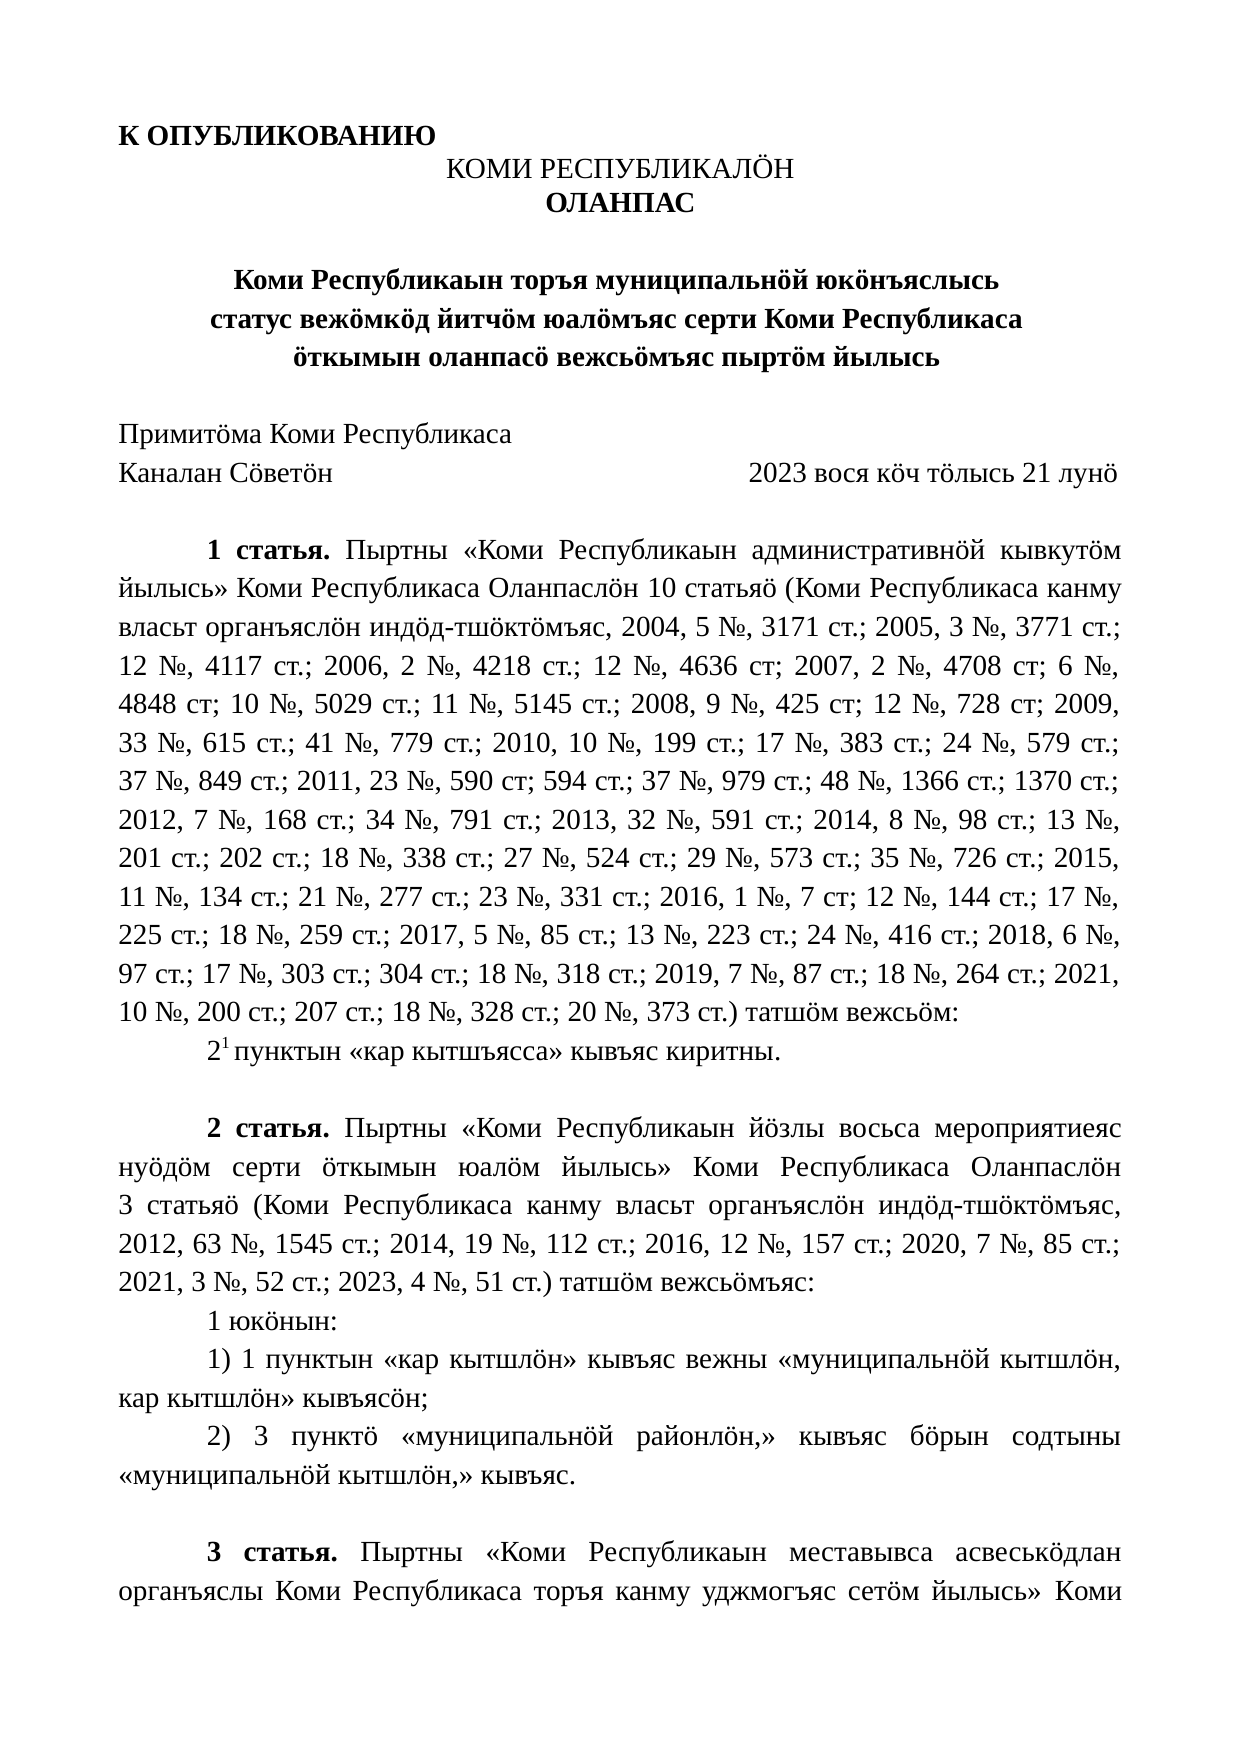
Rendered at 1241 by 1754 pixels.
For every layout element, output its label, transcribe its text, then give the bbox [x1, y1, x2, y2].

text статус вежӧмкӧд йитчӧм юалӧмъяс серти Коми Республикаса [118, 301, 1122, 334]
text ӧткымын оланпасӧ вежсьӧмъяс пыртӧм йылысь [118, 339, 1122, 373]
text 1) 1 пунктын «кар кытшлӧн» кывъяс вежны «муниципальнӧй кытшлӧн, кар кытшлӧн» кывъясӧн; [118, 1341, 1122, 1413]
subtitle Каналан Сӧветӧн 2023 вося кӧч тӧлысь 21 лунӧ [118, 455, 1122, 488]
subtitle ОЛАНПАС [118, 185, 1122, 219]
text 1 юкӧнын: [118, 1303, 1122, 1336]
text К ОПУБЛИКОВАНИЮ [118, 118, 1122, 152]
text 2) 3 пунктӧ «муниципальнӧй районлӧн,» кывъяс бӧрын содтыны «муниципальнӧй кытшлӧн,» кывъяс. [118, 1418, 1122, 1491]
text 1 cтатья. Пыртны «Коми Республикаын административнӧй кывкутӧм йылысь» Коми Республикаса Оланпаслӧн 10 статьяӧ (Коми Республикаса канму власьт органъяслӧн индӧд-тшӧктӧмъяс, 2004, 5 №, 3171 ст.; 2005, 3 №, 3771 ст.; 12 №, 4117 ст.; 2006, 2 №, 4218 ст.; 12 №, 4636 ст; 2007, 2 №, 4708 ст; 6 №, 4848 ст; 10 №, 5029 ст.; 11 №, 5145 ст.; 2008, 9 №, 425 ст; 12 №, 728 ст; 2009, 33 №, 615 ст.; 41 №, 779 ст.; 2010, 10 №, 199 ст.; 17 №, 383 ст.; 24 №, 579 ст.; 37 №, 849 ст.; 2011, 23 №, 590 ст; 594 ст.; 37 №, 979 ст.; 48 №, 1366 ст.; 1370 ст.; 2012, 7 №, 168 ст.; 34 №, 791 ст.; 2013, 32 №, 591 ст.; 2014, 8 №, 98 ст.; 13 №, 201 ст.; 202 ст.; 18 №, 338 ст.; 27 №, 524 ст.; 29 №, 573 ст.; 35 №, 726 ст.; 2015, 11 №, 134 ст.; 21 №, 277 ст.; 23 №, 331 ст.; 2016, 1 №, 7 ст; 12 №, 144 ст.; 17 №, 225 ст.; 18 №, 259 ст.; 2017, 5 №, 85 ст.; 13 №, 223 ст.; 24 №, 416 ст.; 2018, 6 №, 97 ст.; 17 №, 303 ст.; 304 ст.; 18 №, 318 ст.; 2019, 7 №, 87 ст.; 18 №, 264 ст.; 2021, 10 №, 200 ст.; 207 ст.; 18 №, 328 ст.; 20 №, 373 ст.) татшӧм вежсьӧм: [118, 532, 1122, 1028]
text 2 статья. Пыртны «Коми Республикаын йӧзлы восьса мероприятиеяс нуӧдӧм серти ӧткымын юалӧм йылысь» Коми Республикаса Оланпаслӧн 3 статьяӧ (Коми Республикаса канму власьт органъяслӧн индӧд-тшӧктӧмъяс, 2012, 63 №, 1545 ст.; 2014, 19 №, 112 ст.; 2016, 12 №, 157 ст.; 2020, 7 №, 85 ст.; 2021, 3 №, 52 ст.; 2023, 4 №, 51 ст.) татшӧм вежсьӧмъяс: [118, 1110, 1122, 1298]
text 3 статья. Пыртны «Коми Республикаын меставывса асвеськӧдлан органъяслы Коми Республикаса торъя канму уджмогъяс сетӧм йылысь» Коми [118, 1534, 1122, 1606]
text Коми Республикаын торъя муниципальнӧй юкӧнъяслысь [118, 262, 1122, 296]
subtitle Примитӧма Коми Республикаса [118, 416, 1122, 450]
text 21 пунктын «кар кытшъясса» кывъяс киритны. [118, 1033, 1122, 1067]
text КОМИ РЕСПУБЛИКАЛÖН [118, 152, 1122, 185]
